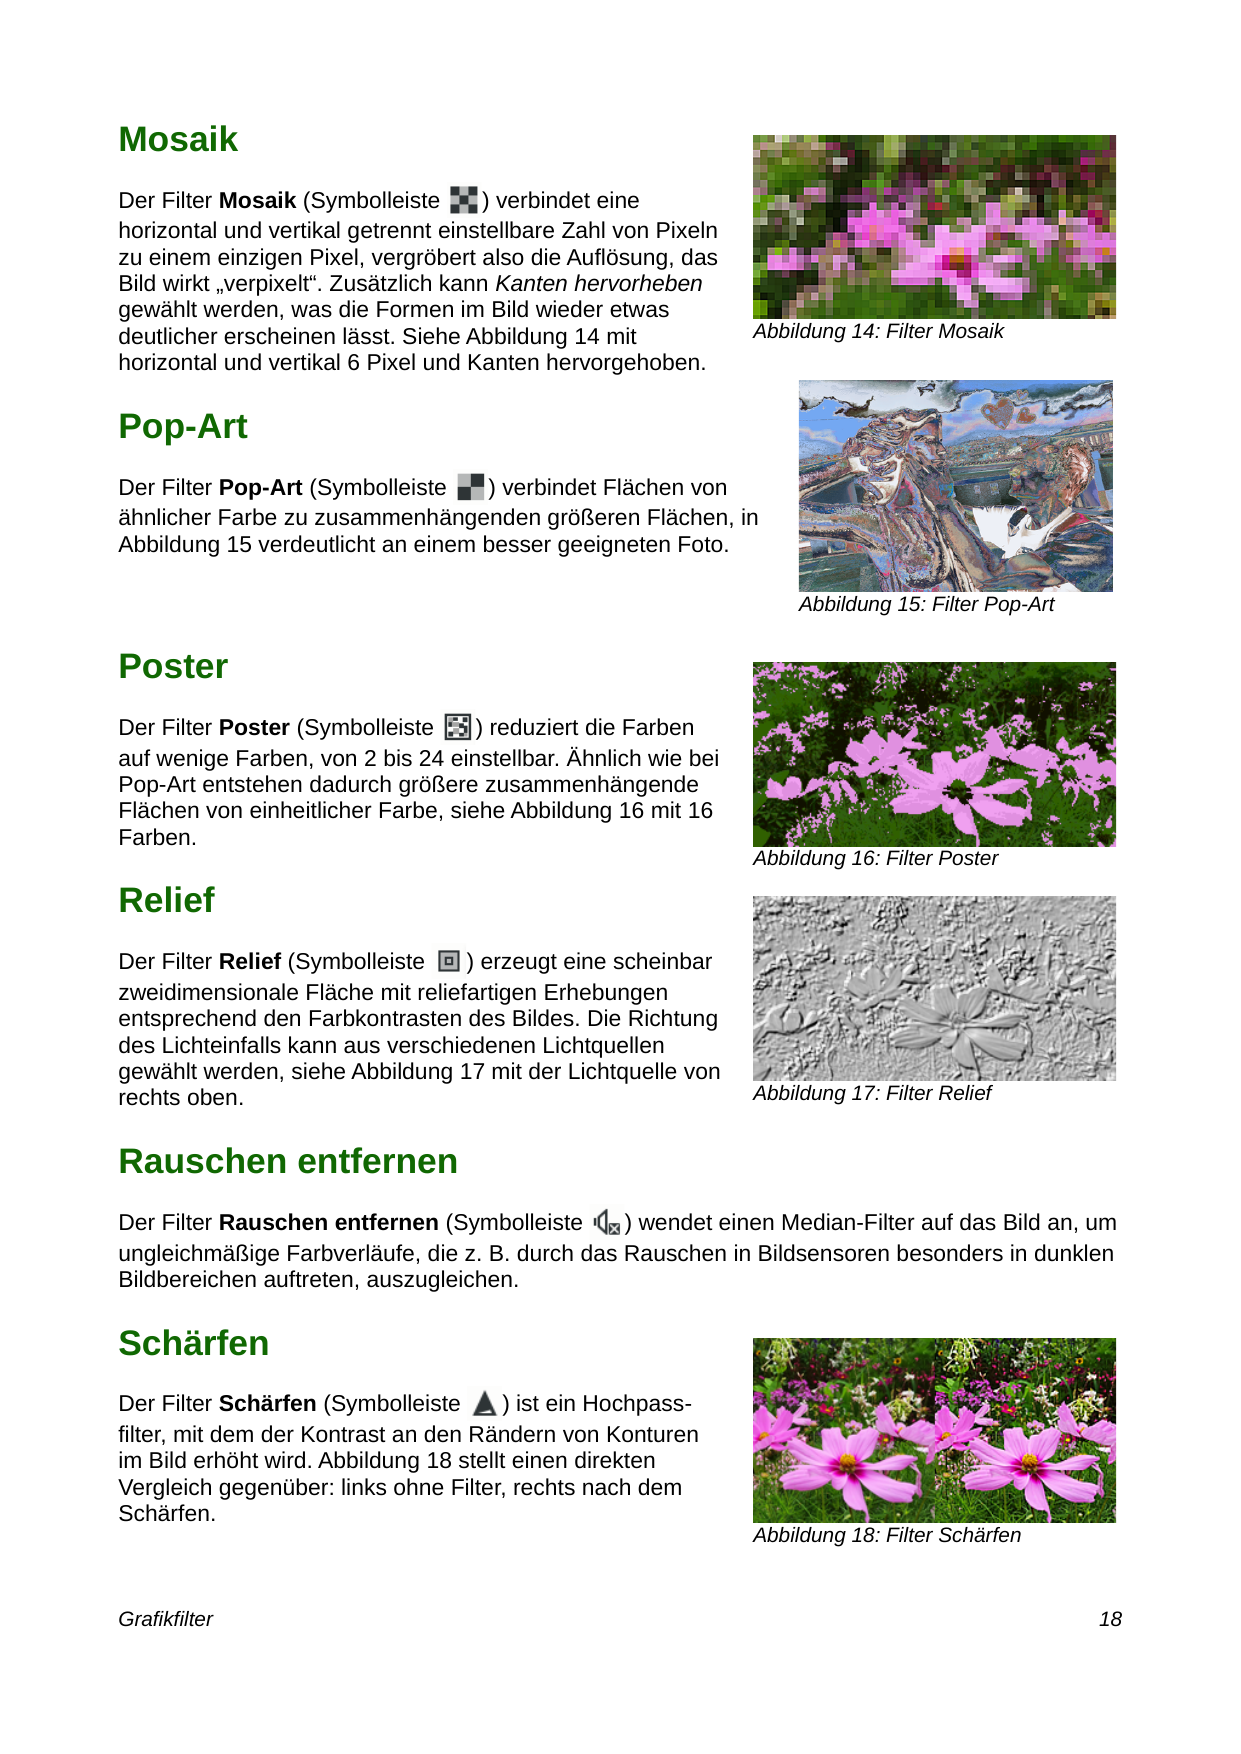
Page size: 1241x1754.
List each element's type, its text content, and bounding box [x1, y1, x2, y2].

picture [589, 1204, 625, 1240]
text Der Filter Mosaik (Symbolleiste ) verbindet eine horizontal und vertikal getrennt einstellbare Zahl von Pixeln zu einem einzigen Pixel, vergröbert also die Auflösung, das Bild wirkt „verpixelt“. Zusätzlich kann Kanten hervorheben gewählt werden, was die Formen im Bild wieder etwas deutlicher erscheinen lässt. Siehe Abbildung 14 mit horizontal und vertikal 6 Pixel und Kanten hervorgehoben. [118, 129, 1122, 376]
picture [440, 709, 476, 745]
picture [753, 662, 1117, 847]
text Abbildung 17: Filter Relief [753, 1081, 1116, 1104]
subtitle Relief [118, 880, 1122, 920]
picture [753, 1338, 1117, 1523]
text Abbildung 15: Filter Pop-Art [799, 381, 1116, 616]
picture [753, 135, 1117, 319]
text Abbildung 14: Filter Mosaik [753, 319, 1116, 343]
picture [446, 182, 482, 218]
text Der Filter Schärfen (Symbolleiste ) ist ein Hochpass­filter, mit dem der Kontrast an den Rändern von Konturen im Bild erhöht wird. Abbildung 18 stellt einen direkten Vergleich gegenüber: links ohne Filter, rechts nach dem Schärfen. [118, 1333, 1122, 1552]
text Abbildung 16: Filter Poster [753, 847, 1116, 870]
text Der Filter Pop-Art (Symbolleiste ) verbindet Flächen von ähnlicher Farbe zu zusammenhängenden größeren Flächen, in Abbildung 15 verdeutlicht an einem besser geeigneten Foto. [118, 375, 1122, 622]
picture [431, 943, 467, 979]
picture [467, 1386, 503, 1421]
picture [798, 380, 1113, 592]
subtitle Pop-Art [118, 405, 793, 446]
subtitle Rauschen entfernen [118, 1140, 1122, 1181]
subtitle Mosaik [118, 118, 1122, 159]
text Der Filter Rauschen entfernen (Symbolleiste ) wendet einen Median-Filter auf das Bild an, um ungleichmäßige Farbverläufe, die z. B. durch das Rauschen in Bildsensoren besonders in dunklen Bildbereichen auftreten, auszugleichen. [118, 1204, 1122, 1292]
picture [753, 896, 1117, 1081]
subtitle Schärfen [118, 1322, 1122, 1362]
text Der Filter Relief (Symbolleiste ) erzeugt eine scheinbar zweidimensionale Fläche mit reliefartigen Erhebungen entsprechend den Farbkontrasten des Bildes. Die Richtung des Lichteinfalls kann aus verschiedenen Lichtquellen gewählt werden, siehe Abbildung 17 mit der Lichtquelle von rechts oben. [118, 891, 1122, 1111]
subtitle Poster [118, 646, 1122, 686]
picture [453, 469, 489, 505]
text Der Filter Poster (Symbolleiste ) reduziert die Farben auf wenige Farben, von 2 bis 24 einstellbar. Ähnlich wie bei Pop-Art entstehen dadurch größere zusammenhängende Flächen von einheitlicher Farbe, siehe Abbildung 16 mit 16 Farben. [118, 657, 1122, 876]
text Abbildung 18: Filter Schärfen [753, 1523, 1116, 1546]
